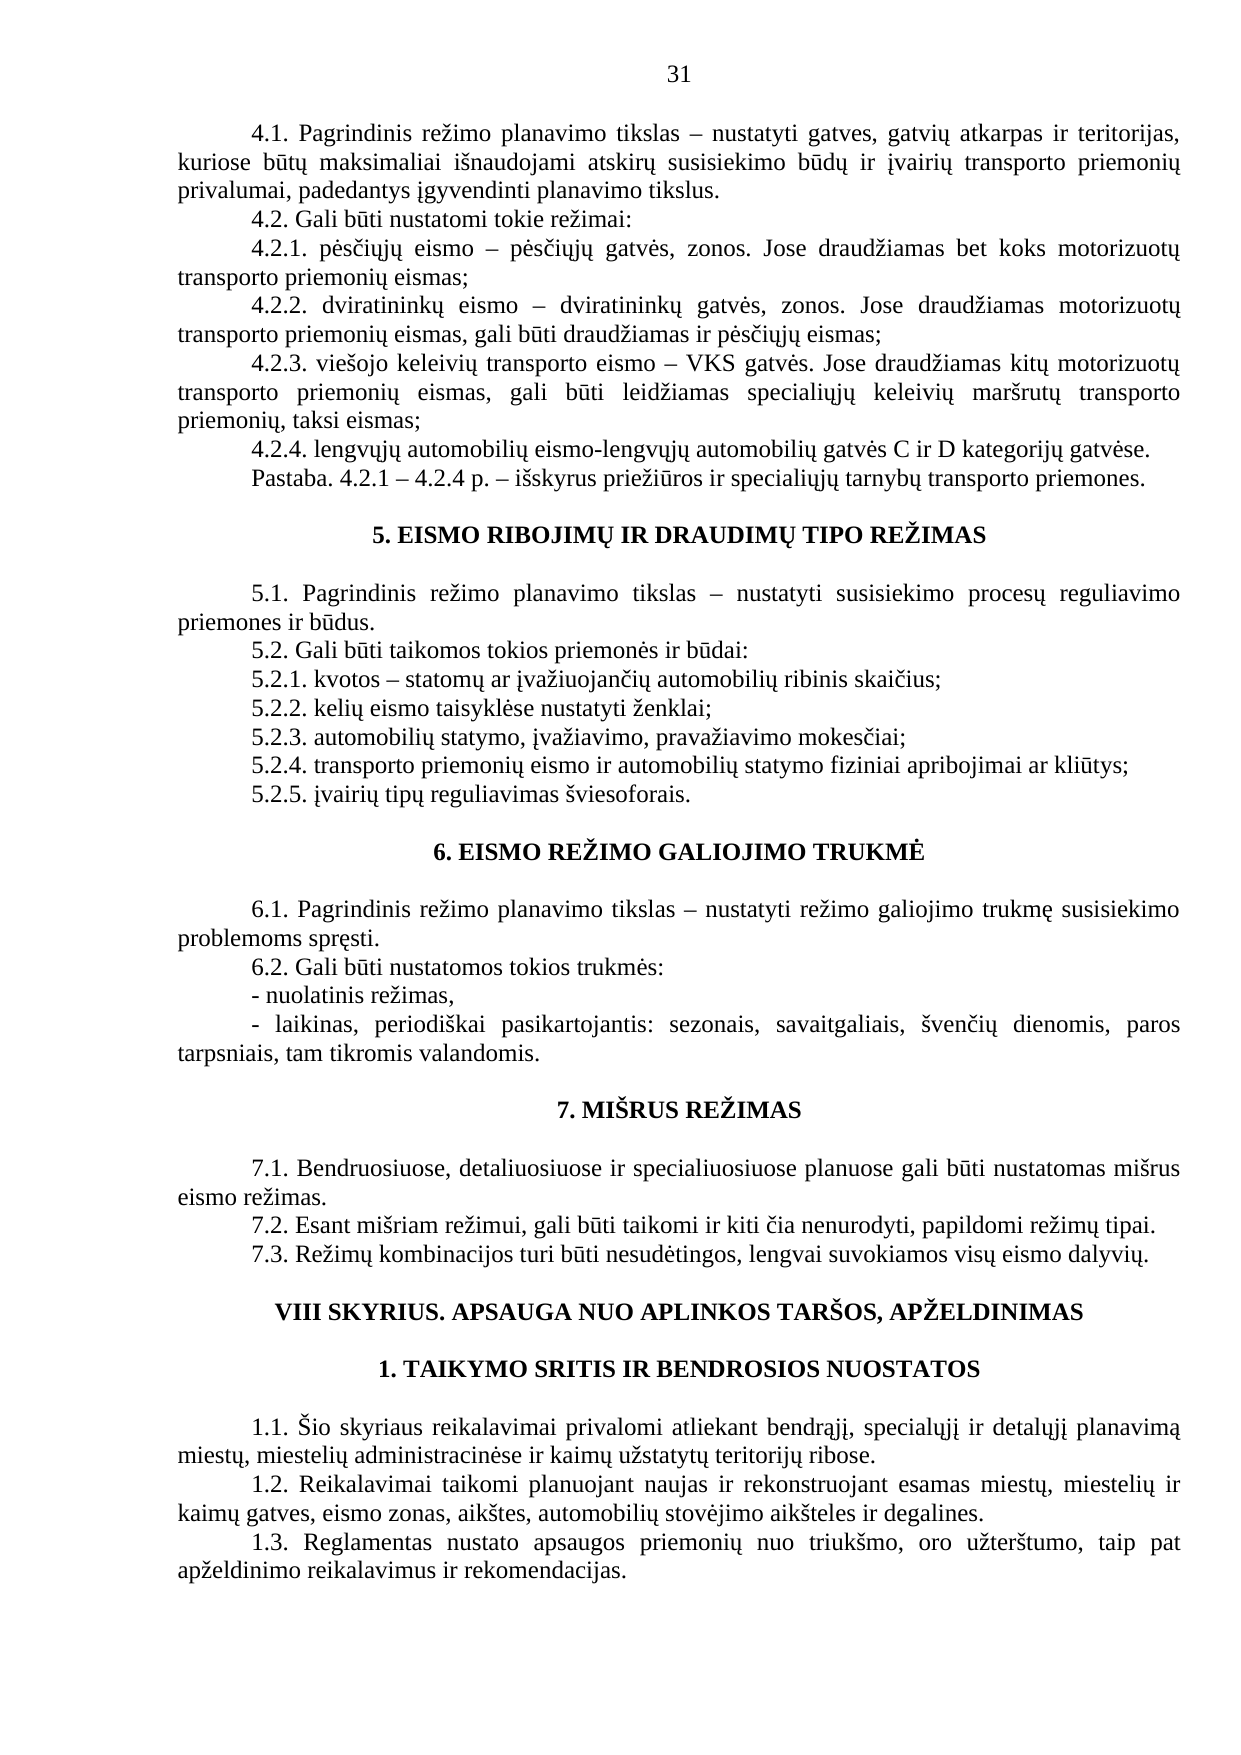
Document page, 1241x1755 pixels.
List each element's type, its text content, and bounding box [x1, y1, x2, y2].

text 5.2.5. įvairių tipų reguliavimas šviesoforais. [177, 779, 1181, 808]
text 7.2. Esant mišriam režimui, gali būti taikomi ir kiti čia nenurodyti, papildomi režimų tipai. [177, 1211, 1181, 1239]
text 5.2. Gali būti taikomos tokios priemonės ir būdai: [177, 636, 1181, 664]
text 5.2.3. automobilių statymo, įvažiavimo, pravažiavimo mokesčiai; [177, 722, 1181, 751]
text 4.2.3. viešojo keleivių transporto eismo – VKS gatvės. Jose draudžiamas kitų motorizuotų transporto priemonių eismas, gali būti leidžiamas specialiųjų keleivių maršrutų transporto priemonių, taksi eismas; [177, 348, 1181, 434]
text 7.3. Režimų kombinacijos turi būti nesudėtingos, lengvai suvokiamos visų eismo dalyvių. [177, 1239, 1181, 1268]
text Pastaba. 4.2.1 – 4.2.4 p. – išskyrus priežiūros ir specialiųjų tarnybų transporto priemones. [177, 463, 1181, 492]
text 1. TAIKYMO SRITIS IR BENDROSIOS NUOSTATOS [177, 1354, 1181, 1383]
text 5. EISMO RIBOJIMŲ IR DRAUDIMŲ TIPO REŽIMAS [177, 521, 1181, 549]
text 4.1. Pagrindinis režimo planavimo tikslas – nustatyti gatves, gatvių atkarpas ir teritorijas, kuriose būtų maksimaliai išnaudojami atskirų susisiekimo būdų ir įvairių transporto priemonių privalumai, padedantys įgyvendinti planavimo tikslus. [177, 118, 1181, 204]
text - nuolatinis režimas, [177, 981, 1181, 1009]
text 1.3. Reglamentas nustato apsaugos priemonių nuo triukšmo, oro užterštumo, taip pat apželdinimo reikalavimus ir rekomendacijas. [177, 1527, 1181, 1584]
text 5.2.4. transporto priemonių eismo ir automobilių statymo fiziniai apribojimai ar kliūtys; [177, 751, 1181, 779]
text 5.2.2. kelių eismo taisyklėse nustatyti ženklai; [177, 693, 1181, 722]
text 1.2. Reikalavimai taikomi planuojant naujas ir rekonstruojant esamas miestų, miestelių ir kaimų gatves, eismo zonas, aikštes, automobilių stovėjimo aikšteles ir degalines. [177, 1469, 1181, 1527]
text 6.1. Pagrindinis režimo planavimo tikslas – nustatyti režimo galiojimo trukmę susisiekimo problemoms spręsti. [177, 894, 1181, 952]
text 4.2. Gali būti nustatomi tokie režimai: [177, 204, 1181, 233]
text 7. MIŠRUS REŽIMAS [177, 1096, 1181, 1124]
text 4.2.1. pėsčiųjų eismo – pėsčiųjų gatvės, zonos. Jose draudžiamas bet koks motorizuotų transporto priemonių eismas; [177, 233, 1181, 291]
text 7.1. Bendruosiuose, detaliuosiuose ir specialiuosiuose planuose gali būti nustatomas mišrus eismo režimas. [177, 1153, 1181, 1211]
text 4.2.4. lengvųjų automobilių eismo-lengvųjų automobilių gatvės C ir D kategorijų gatvėse. [177, 434, 1181, 463]
text 6. EISMO REŽIMO GALIOJIMO TRUKMĖ [177, 837, 1181, 866]
text 5.1. Pagrindinis režimo planavimo tikslas – nustatyti susisiekimo procesų reguliavimo priemones ir būdus. [177, 578, 1181, 636]
text 6.2. Gali būti nustatomos tokios trukmės: [177, 952, 1181, 981]
text 5.2.1. kvotos – statomų ar įvažiuojančių automobilių ribinis skaičius; [177, 664, 1181, 693]
text - laikinas, periodiškai pasikartojantis: sezonais, savaitgaliais, švenčių dienomis, paros tarpsniais, tam tikromis valandomis. [177, 1009, 1181, 1067]
text 4.2.2. dviratininkų eismo – dviratininkų gatvės, zonos. Jose draudžiamas motorizuotų transporto priemonių eismas, gali būti draudžiamas ir pėsčiųjų eismas; [177, 291, 1181, 348]
text 1.1. Šio skyriaus reikalavimai privalomi atliekant bendrąjį, specialųjį ir detalųjį planavimą miestų, miestelių administracinėse ir kaimų užstatytų teritorijų ribose. [177, 1412, 1181, 1469]
text VIII SKYRIUS. APSAUGA NUO APLINKOS TARŠOS, APŽELDINIMAS [177, 1297, 1181, 1326]
